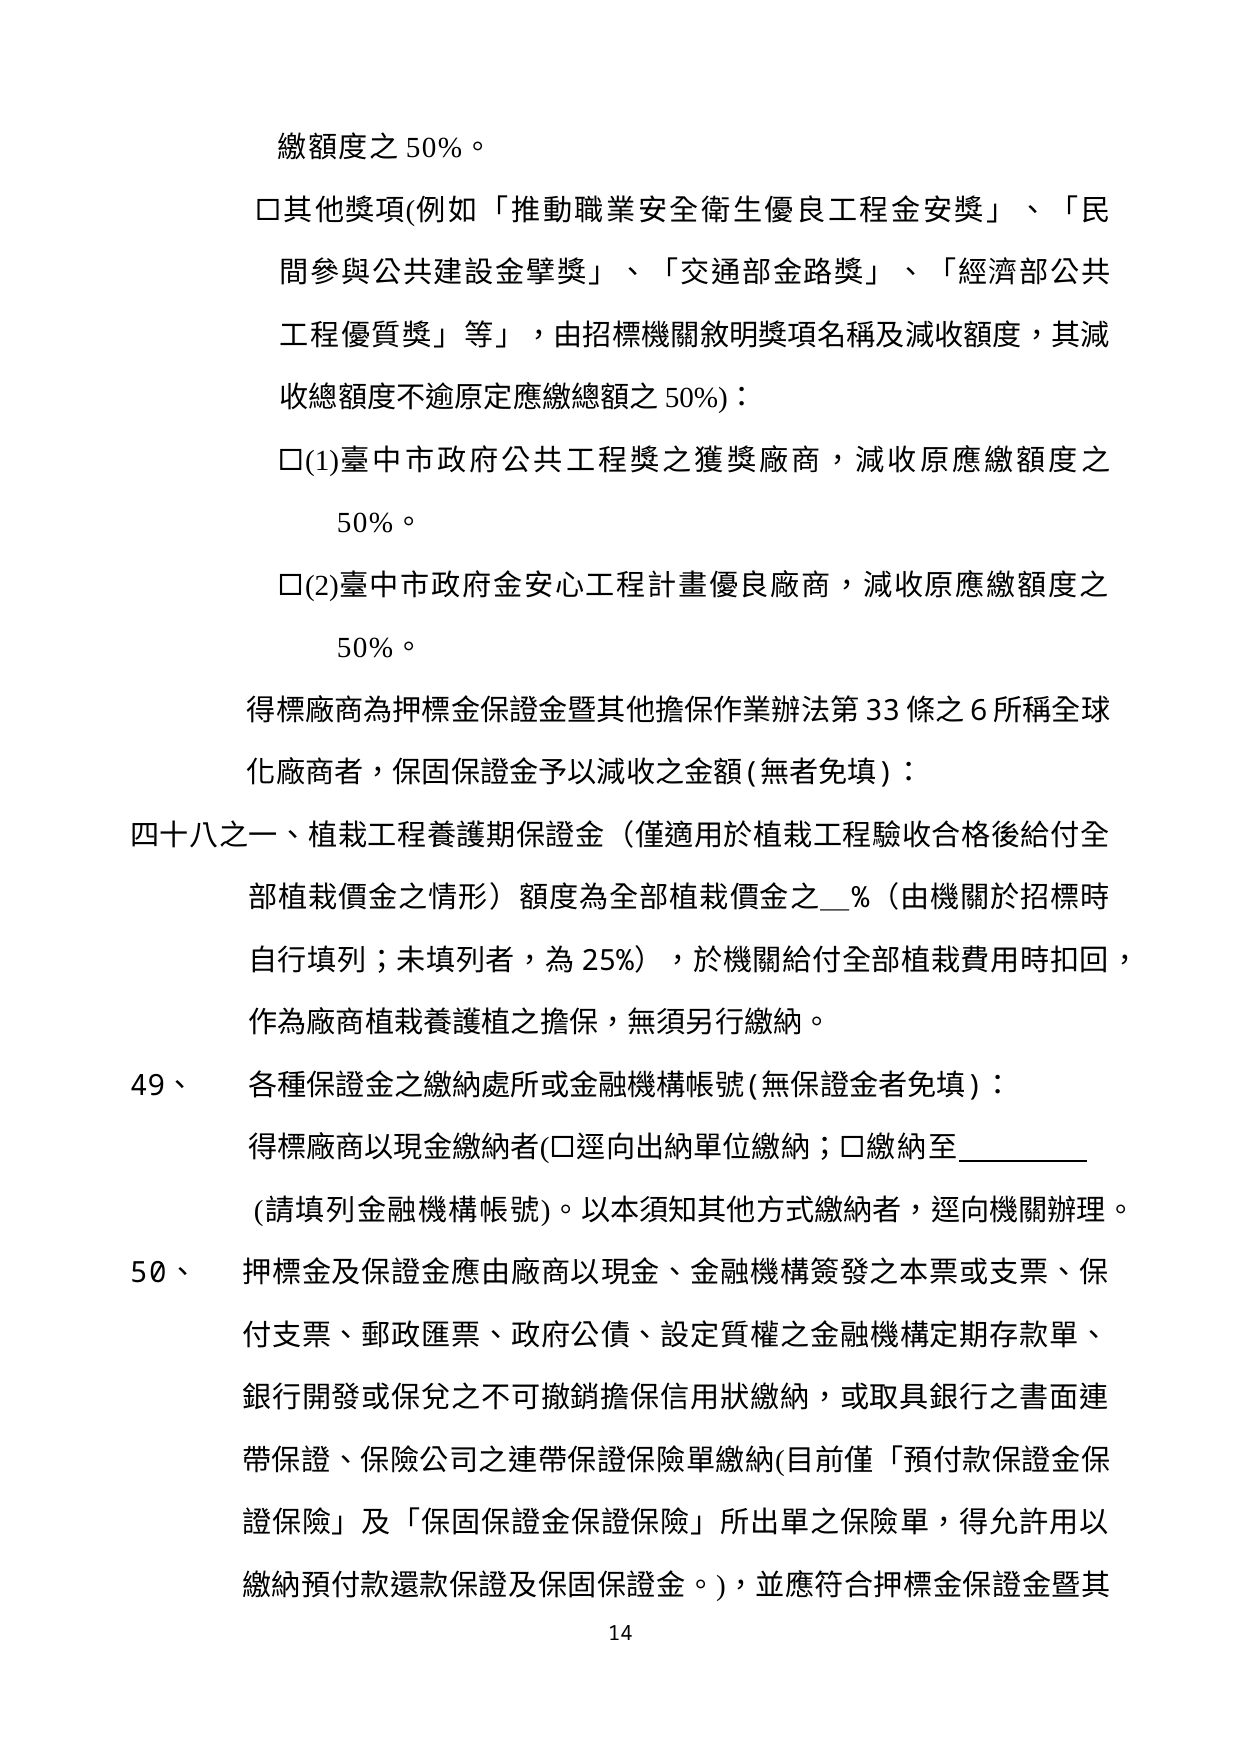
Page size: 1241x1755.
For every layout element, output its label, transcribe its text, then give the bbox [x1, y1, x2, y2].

text 繳額度之50%。 [255, 103, 1110, 166]
text (1)臺中市政府公共工程獎之獲獎廠商，減收原應繳額度之50%。 [278, 416, 1110, 541]
text 其他獎項(例如「推動職業安全衛生優良工程金安獎」、「民間參與公共建設金擘獎」、「交通部金路獎」、「經濟部公共工程優質獎」等」，由招標機關敘明獎項名稱及減收額度，其減收總額度不逾原定應繳總額之50%)： [255, 166, 1110, 416]
text 化廠商者，保固保證金予以減收之金額(無者免填)： [130, 728, 1110, 791]
text 得標廠商以現金繳納者(逕向出納單位繳納；繳納至 [189, 1103, 1110, 1166]
text (2)臺中市政府金安心工程計畫優良廠商，減收原應繳額度之50%。 [277, 541, 1110, 666]
text 四十八之一、植栽工程養護期保證金（僅適用於植栽工程驗收合格後給付全部植栽價金之情形）額度為全部植栽價金之＿%（由機關於招標時自行填列；未填列者，為25%），於機關給付全部植栽費用時扣回，作為廠商植栽養護植之擔保，無須另行繳納。 [130, 791, 1110, 1041]
text (請填列金融機構帳號)。以本須知其他方式繳納者，逕向機關辦理。 [189, 1166, 1134, 1228]
list 押標金及保證金應由廠商以現金、金融機構簽發之本票或支票、保付支票、郵政匯票、政府公債、設定質權之金融機構定期存款單、銀行開發或保兌之不可撤銷擔保信用狀繳納，或取具銀行之書面連帶保證、保險公司之連帶保證保險單繳納(目前僅「預付款保證金保證保險」及「保固保證金保證保險」所出單之保險單，得允許用以繳納預付款還款保證及保固保證金。)，並應符合押標金保證金暨其 [130, 1228, 1110, 1603]
list 各種保證金之繳納處所或金融機構帳號(無保證金者免填)： [130, 1041, 1110, 1103]
text 得標廠商為押標金保證金暨其他擔保作業辦法第33條之6所稱全球 [130, 666, 1110, 728]
